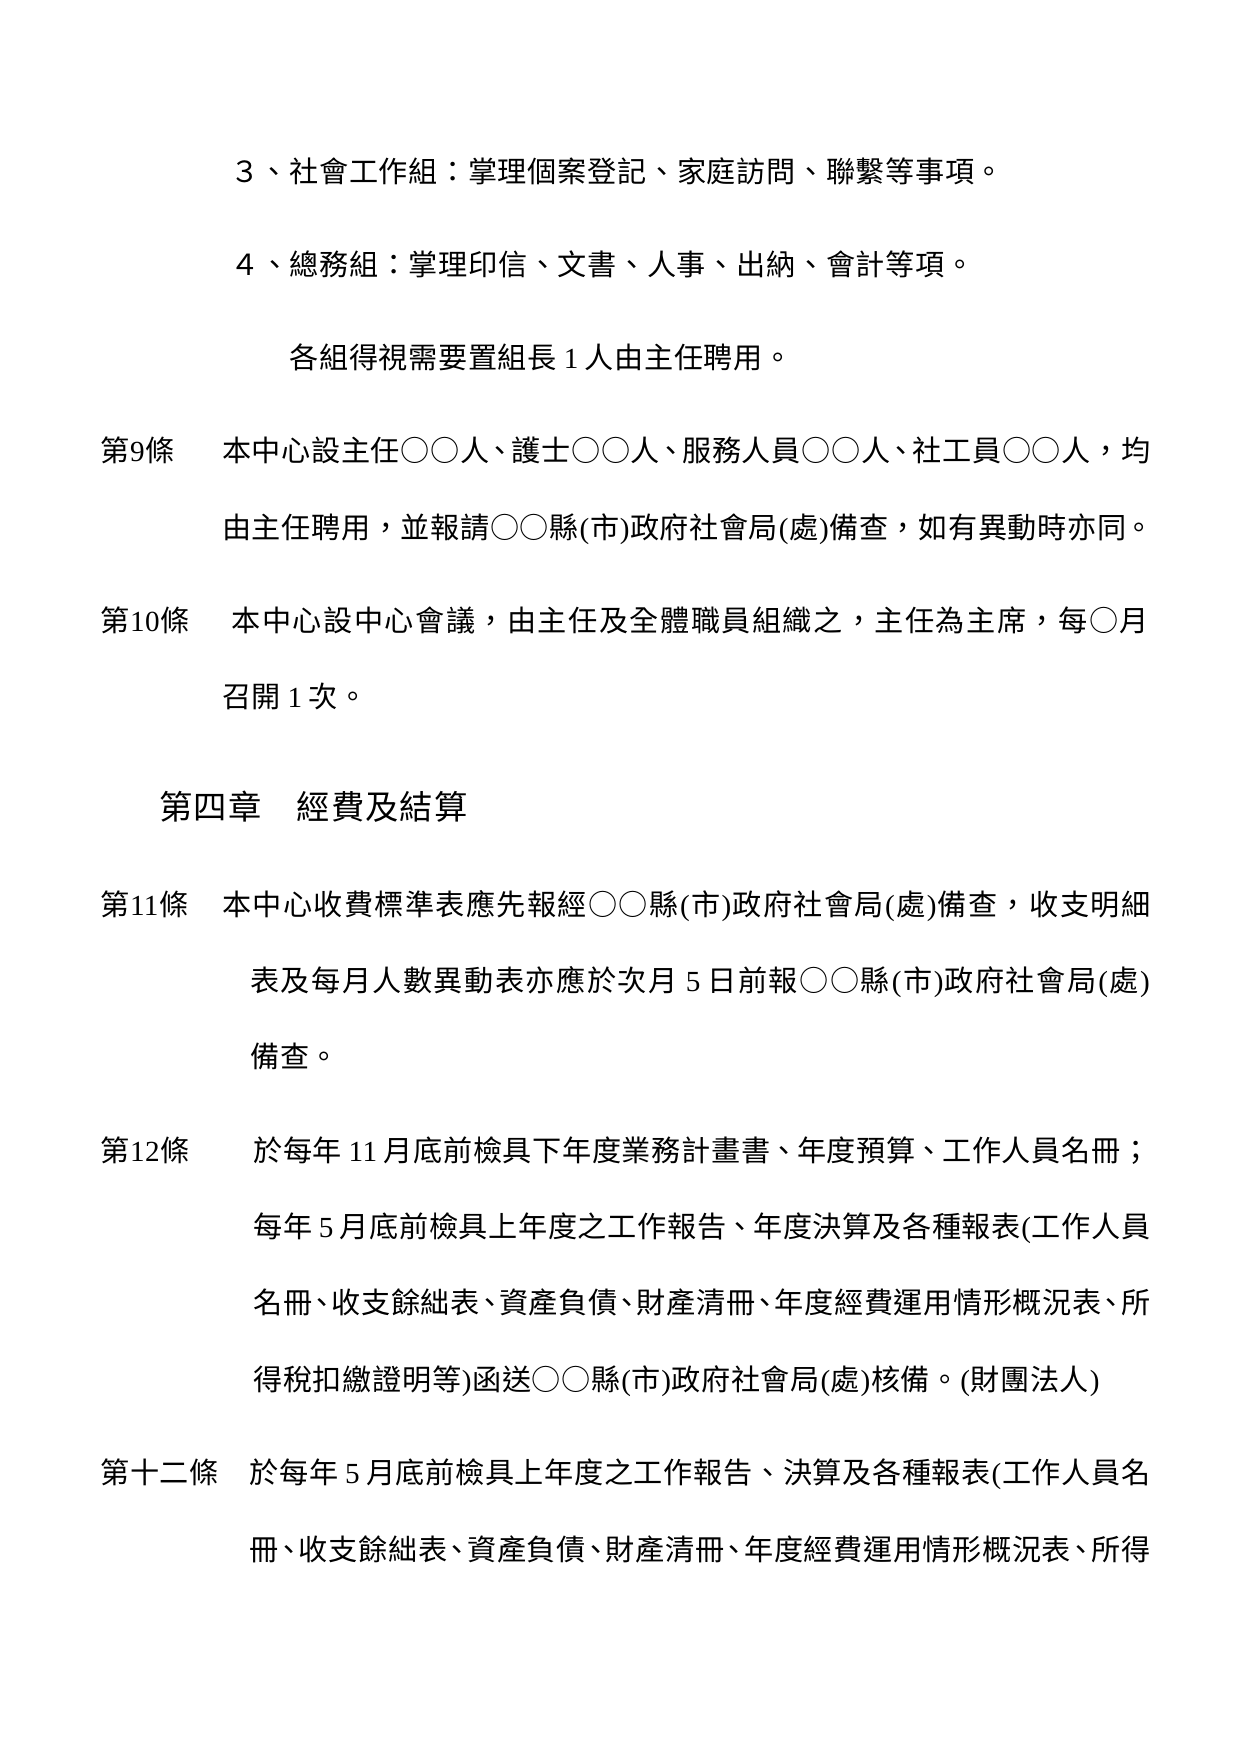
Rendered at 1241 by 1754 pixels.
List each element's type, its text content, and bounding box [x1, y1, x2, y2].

text ４、總務組：掌理印信、文書、人事、出納、會計等項。 [230, 224, 1150, 301]
text 第四章 經費及結算 [159, 767, 1150, 843]
text 第十二條 於每年5月底前檢具上年度之工作報告、決算及各種報表(工作人員名冊、收支餘絀表、資產負債、財產清冊、年度經費運用情形概況表、所得 [100, 1432, 1150, 1585]
text ３、社會工作組：掌理個案登記、家庭訪問、聯繫等事項。 [230, 131, 1150, 208]
text 各組得視需要置組長1人由主任聘用。 [230, 318, 1150, 394]
list 於每年11月底前檢具下年度業務計畫書、年度預算、工作人員名冊；每年5月底前檢具上年度之工作報告、年度決算及各種報表(工作人員名冊、收支餘絀表、資產負債、財產清冊、年度經費運用情形概況表、所得稅扣繳證明等)函送○○縣(市)政府社會局(處)核備。(財團法人) [100, 1110, 1150, 1416]
list 本中心設中心會議，由主任及全體職員組織之，主任為主席，每○月召開1次。 [100, 580, 1150, 733]
list 本中心收費標準表應先報經○○縣(市)政府社會局(處)備查，收支明細表及每月人數異動表亦應於次月5日前報○○縣(市)政府社會局(處)備查。 [100, 864, 1150, 1093]
list 本中心設主任○○人、護士○○人、服務人員○○人、社工員○○人，均由主任聘用，並報請○○縣(市)政府社會局(處)備查，如有異動時亦同。 [100, 411, 1150, 564]
